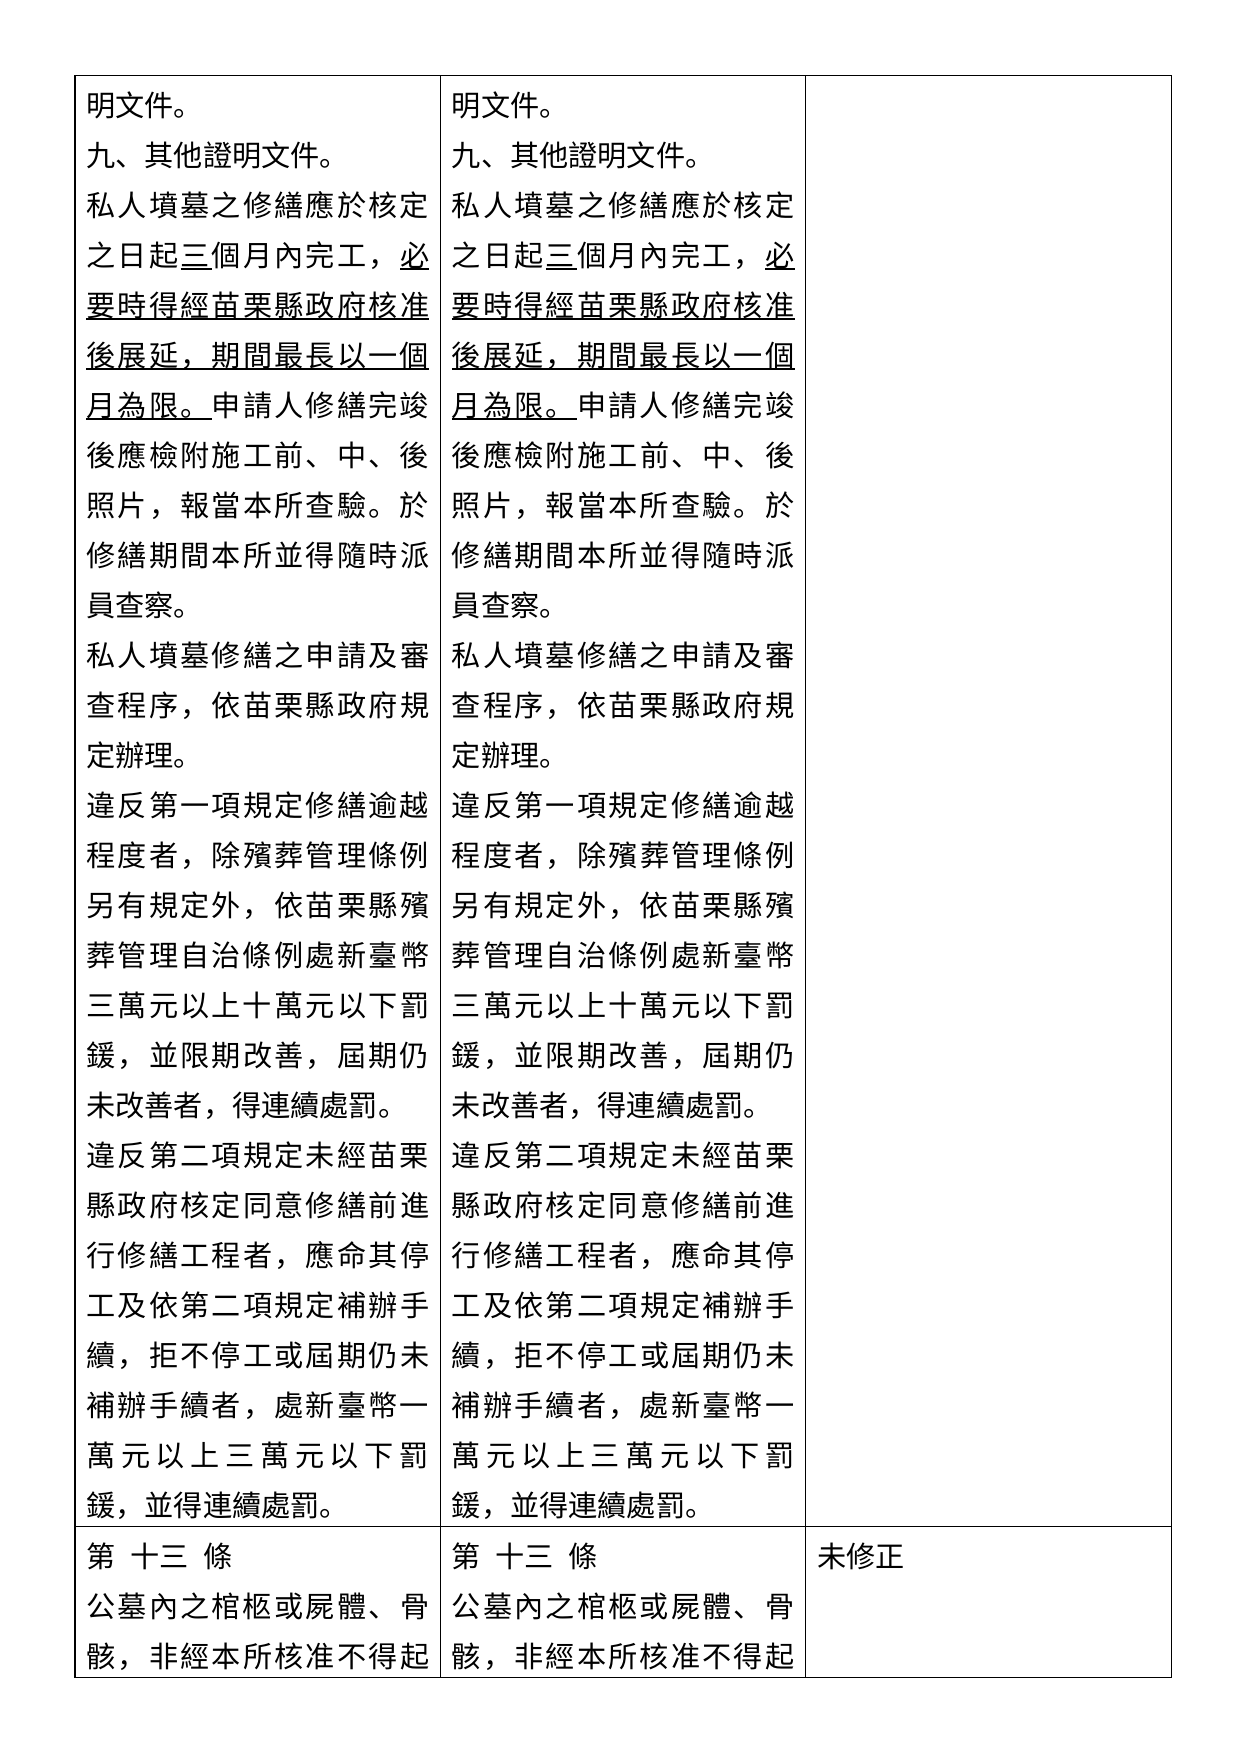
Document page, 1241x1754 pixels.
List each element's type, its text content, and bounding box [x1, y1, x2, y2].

table_cell [806, 76, 1171, 1526]
table_cell 第 十三 條 公墓內之棺柩或屍體、骨骸，非經本所核准不得起 [76, 1527, 440, 1677]
table_cell 第 十三 條 公墓內之棺柩或屍體、骨骸，非經本所核准不得起 [441, 1527, 805, 1677]
table_cell 未修正 [806, 1527, 1171, 1677]
table_cell 第 十二 條之一 於殯葬管理條例施行前依法設置之私人墳墓，於該條例施行後申請修繕者，應符合下列各款規定： 應依墳墓原有之形式。 進行部分之修繕。 不得增加高度及擴大面積。 不得違反其他相關法令。 前項私人墳墓之修繕，申請人應備具下列文件向當本所申請，經本所文件審查及現地會勘後，將應備文件及會勘情形轉報苗栗縣政府核定： 一、申請書（應敘明原墳墓設置時間、修繕原因及修繕方式等）。 二、原墳墓照片（墓碑及墳墓全景各至少乙張）。 三、申請人之國民身分證正、反面影本。 四、亡者之除戶謄本（如申請人向戶政機關查無亡者戶籍資料，得檢附繼承系統表及切結書代替）。 五、墳墓設置地點位置簡圖。 六、墳墓座落土地登記謄本及其範圍之地籍圖（最近三個月內）。 七、土地權利證明或土地使用同意書。 八、申請人與亡者關係證明文件。 九、其他證明文件。 私人墳墓之修繕應於核定之日起三個月內完工，必要時得經苗栗縣政府核准後展延，期間最長以一個月為限。申請人修繕完竣後應檢附施工前、中、後照片，報當本所查驗。於修繕期間本所並得隨時派員查察。 私人墳墓修繕之申請及審查程序，依苗栗縣政府規定辦理。 違反第一項規定修繕逾越程度者，除殯葬管理條例另有規定外，依苗栗縣殯葬管理自治條例處新臺幣三萬元以上十萬元以下罰鍰，並限期改善，屆期仍未改善者，得連續處罰。 違反第二項規定未經苗栗縣政府核定同意修繕前進行修繕工程者，應命其停工及依第二項規定補辦手續，拒不停工或屆期仍未補辦手續者，處新臺幣一萬元以上三萬元以下罰鍰，並得連續處罰。 [441, 76, 805, 1526]
table_cell 第 十二 條之一 於殯葬管理條例施行前依法設置之私人墳墓，於該條例施行後申請修繕者，應符合下列各款規定： 應依墳墓原有之形式。 進行部分之修繕。 不得增加高度及擴大面積。 不得違反其他相關法令。 前項私人墳墓之修繕，申請人應備具下列文件向當本所申請，經本所文件審查及現地會勘後，將應備文件及會勘情形轉報苗栗縣政府核定： 一、申請書（應敘明原墳墓設置時間、修繕原因及修繕方式等）。 二、原墳墓照片（墓碑及墳墓全景各至少乙張）。 三、申請人之國民身分證正、反面影本。 四、亡者之除戶謄本（如申請人向戶政機關查無亡者戶籍資料，得檢附繼承系統表及切結書代替）。 五、墳墓設置地點位置簡圖。 六、墳墓座落土地登記謄本及其範圍之地籍圖（最近三個月內）。 七、土地權利證明或土地使用同意書。 八、申請人與亡者關係證明文件。 九、其他證明文件。 私人墳墓之修繕應於核定之日起三個月內完工，必要時得經苗栗縣政府核准後展延，期間最長以一個月為限。申請人修繕完竣後應檢附施工前、中、後照片，報當本所查驗。於修繕期間本所並得隨時派員查察。 私人墳墓修繕之申請及審查程序，依苗栗縣政府規定辦理。 違反第一項規定修繕逾越程度者，除殯葬管理條例另有規定外，依苗栗縣殯葬管理自治條例處新臺幣三萬元以上十萬元以下罰鍰，並限期改善，屆期仍未改善者，得連續處罰。 違反第二項規定未經苗栗縣政府核定同意修繕前進行修繕工程者，應命其停工及依第二項規定補辦手續，拒不停工或屆期仍未補辦手續者，處新臺幣一萬元以上三萬元以下罰鍰，並得連續處罰。 [76, 76, 440, 1526]
